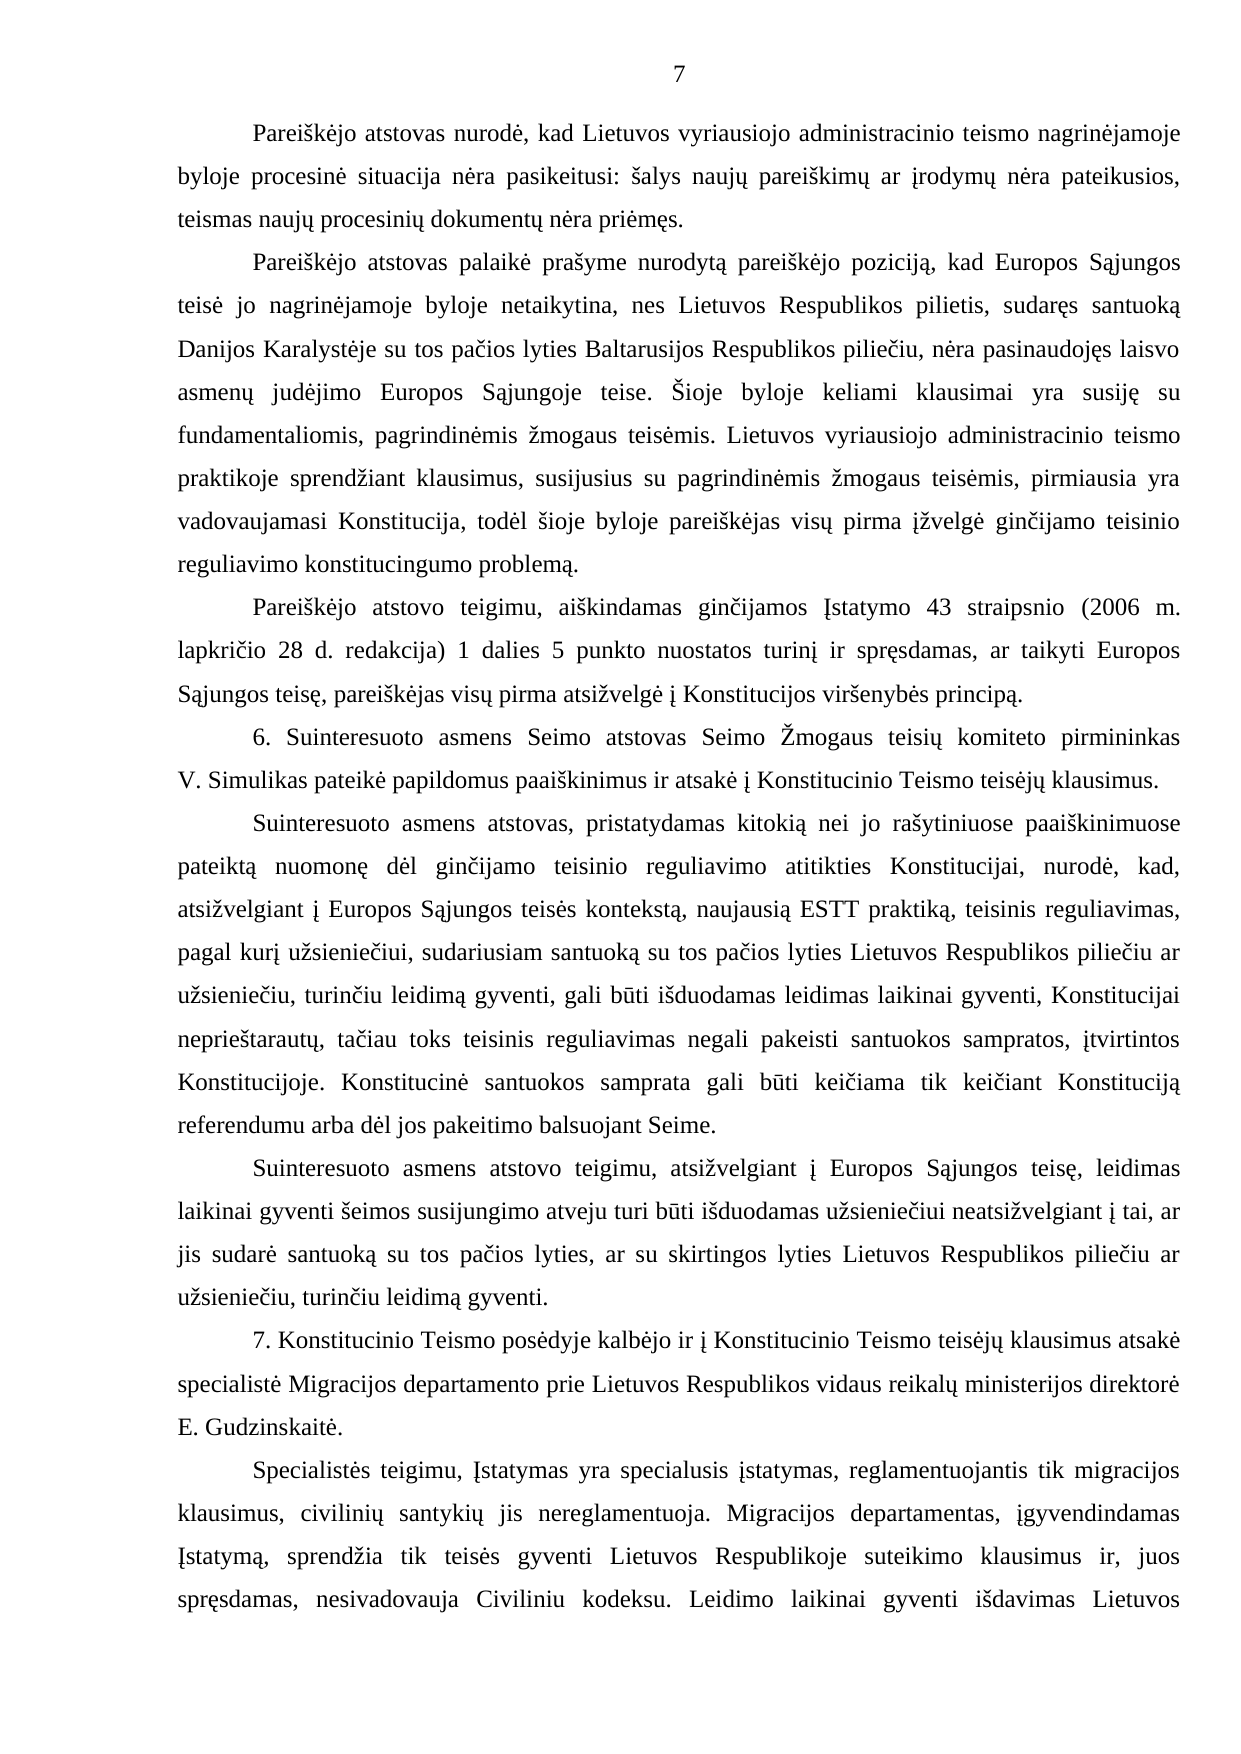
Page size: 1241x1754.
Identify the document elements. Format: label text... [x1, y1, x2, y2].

text Pareiškėjo atstovas palaikė prašyme nurodytą pareiškėjo poziciją, kad Europos Sąjungos teisė jo nagrinėjamoje byloje netaikytina, nes Lietuvos Respublikos pilietis, sudaręs santuoką Danijos Karalystėje su tos pačios lyties Baltarusijos Respublikos piliečiu, nėra pasinaudojęs laisvo asmenų judėjimo Europos Sąjungoje teise. Šioje byloje keliami klausimai yra susiję su fundamentaliomis, pagrindinėmis žmogaus teisėmis. Lietuvos vyriausiojo administracinio teismo praktikoje sprendžiant klausimus, susijusius su pagrindinėmis žmogaus teisėmis, pirmiausia yra vadovaujamasi Konstitucija, todėl šioje byloje pareiškėjas visų pirma įžvelgė ginčijamo teisinio reguliavimo konstitucingumo problemą. [177, 247, 1181, 578]
text Pareiškėjo atstovas nurodė, kad Lietuvos vyriausiojo administracinio teismo nagrinėjamoje byloje procesinė situacija nėra pasikeitusi: šalys naujų pareiškimų ar įrodymų nėra pateikusios, teismas naujų procesinių dokumentų nėra priėmęs. [177, 118, 1181, 233]
text 6. Suinteresuoto asmens Seimo atstovas Seimo Žmogaus teisių komiteto pirmininkas V. Simulikas pateikė papildomus paaiškinimus ir atsakė į Konstitucinio Teismo teisėjų klausimus. [177, 722, 1181, 794]
text 7. Konstitucinio Teismo posėdyje kalbėjo ir į Konstitucinio Teismo teisėjų klausimus atsakė specialistė Migracijos departamento prie Lietuvos Respublikos vidaus reikalų ministerijos direktorė E. Gudzinskaitė. [177, 1326, 1181, 1441]
text Specialistės teigimu, Įstatymas yra specialusis įstatymas, reglamentuojantis tik migracijos klausimus, civilinių santykių jis nereglamentuoja. Migracijos departamentas, įgyvendindamas Įstatymą, sprendžia tik teisės gyventi Lietuvos Respublikoje suteikimo klausimus ir, juos spręsdamas, nesivadovauja Civiliniu kodeksu. Leidimo laikinai gyventi išdavimas Lietuvos [177, 1455, 1181, 1613]
text Suinteresuoto asmens atstovas, pristatydamas kitokią nei jo rašytiniuose paaiškinimuose pateiktą nuomonę dėl ginčijamo teisinio reguliavimo atitikties Konstitucijai, nurodė, kad, atsižvelgiant į Europos Sąjungos teisės kontekstą, naujausią ESTT praktiką, teisinis reguliavimas, pagal kurį užsieniečiui, sudariusiam santuoką su tos pačios lyties Lietuvos Respublikos piliečiu ar užsieniečiu, turinčiu leidimą gyventi, gali būti išduodamas leidimas laikinai gyventi, Konstitucijai neprieštarautų, tačiau toks teisinis reguliavimas negali pakeisti santuokos sampratos, įtvirtintos Konstitucijoje. Konstitucinė santuokos samprata gali būti keičiama tik keičiant Konstituciją referendumu arba dėl jos pakeitimo balsuojant Seime. [177, 808, 1181, 1139]
text Pareiškėjo atstovo teigimu, aiškindamas ginčijamos Įstatymo 43 straipsnio (2006 m. lapkričio 28 d. redakcija) 1 dalies 5 punkto nuostatos turinį ir spręsdamas, ar taikyti Europos Sąjungos teisę, pareiškėjas visų pirma atsižvelgė į Konstitucijos viršenybės principą. [177, 592, 1181, 707]
text Suinteresuoto asmens atstovo teigimu, atsižvelgiant į Europos Sąjungos teisę, leidimas laikinai gyventi šeimos susijungimo atveju turi būti išduodamas užsieniečiui neatsižvelgiant į tai, ar jis sudarė santuoką su tos pačios lyties, ar su skirtingos lyties Lietuvos Respublikos piliečiu ar užsieniečiu, turinčiu leidimą gyventi. [177, 1153, 1181, 1311]
